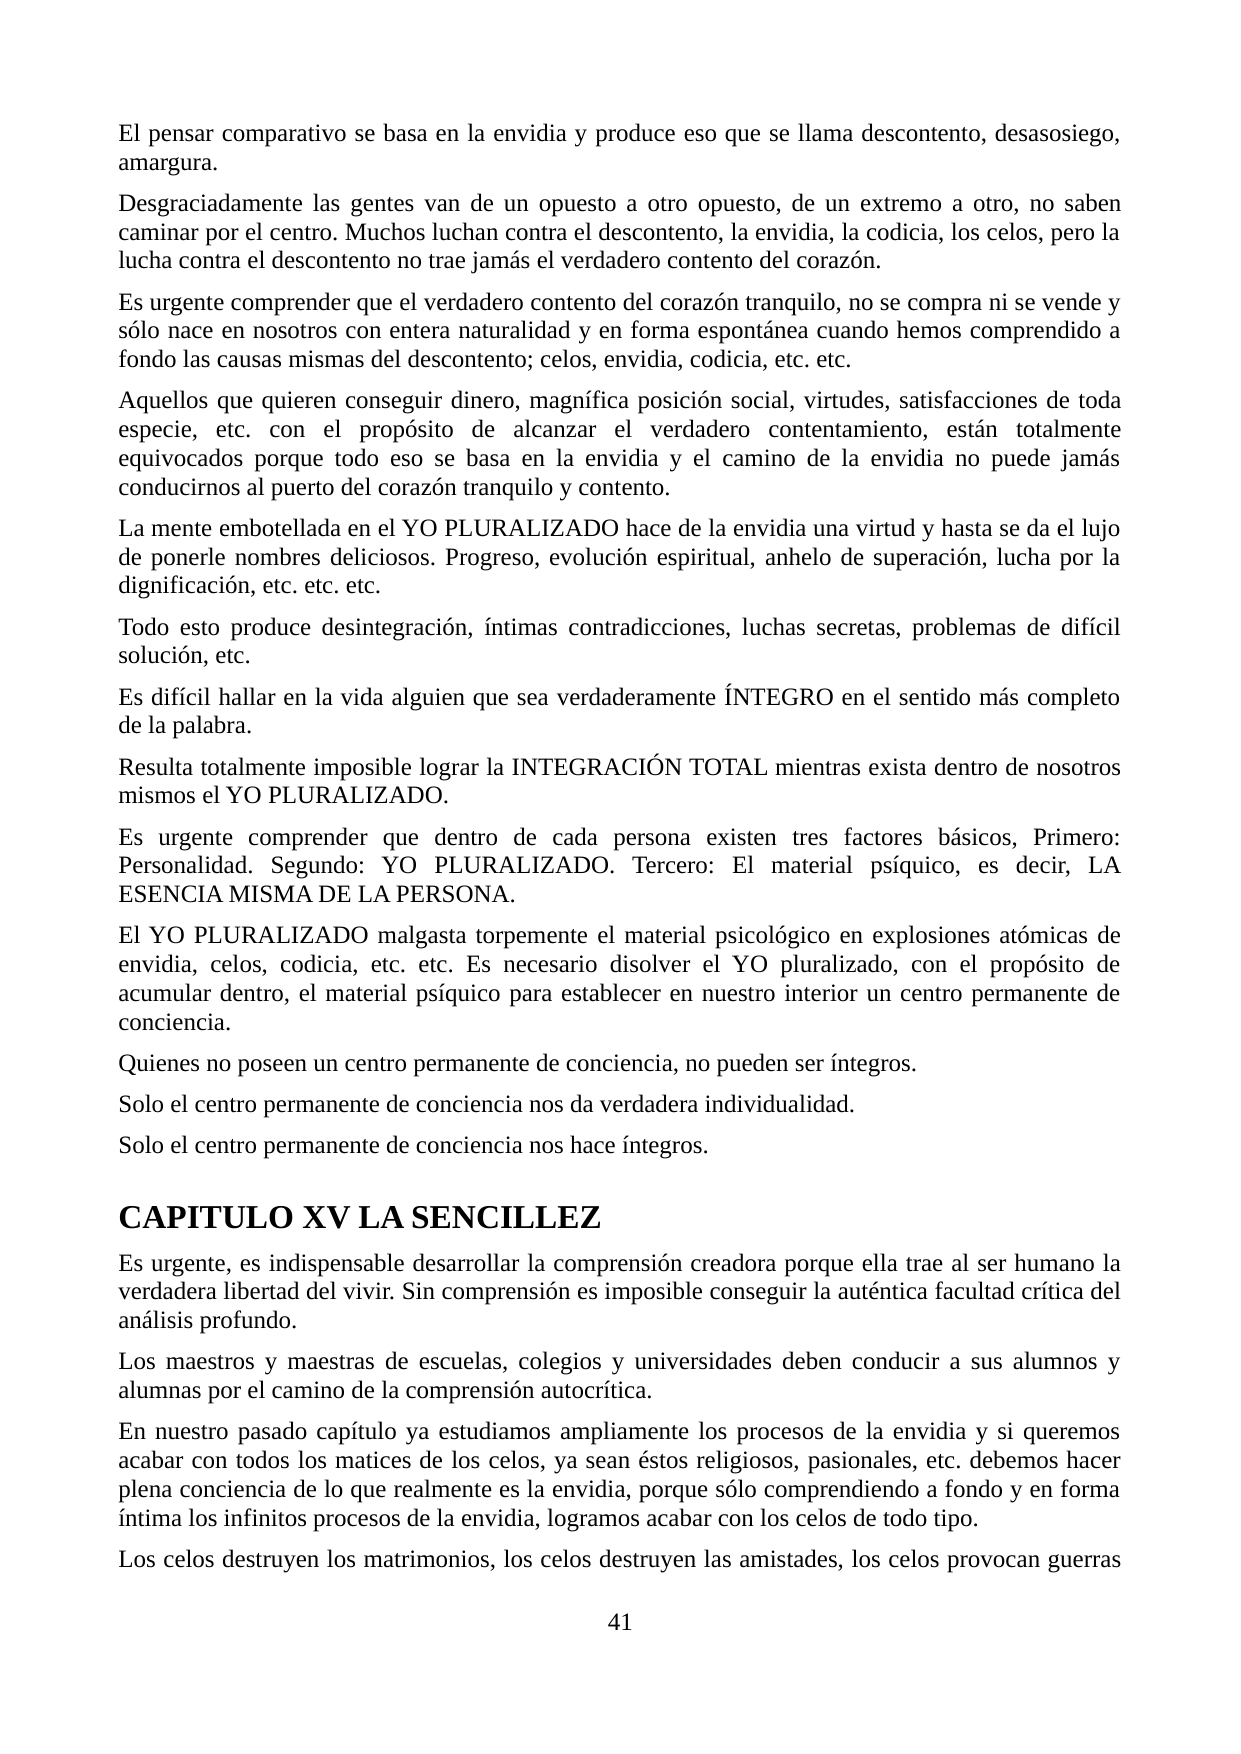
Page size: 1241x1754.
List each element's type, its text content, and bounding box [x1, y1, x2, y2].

text Solo el centro permanente de conciencia nos hace íntegros. [118, 1131, 1122, 1159]
text El pensar comparativo se basa en la envidia y produce eso que se llama descontento, desasosiego, amargura. [118, 118, 1122, 176]
text Todo esto produce desintegración, íntimas contradicciones, luchas secretas, problemas de difícil solución, etc. [118, 612, 1122, 669]
text Desgraciadamente las gentes van de un opuesto a otro opuesto, de un extremo a otro, no saben caminar por el centro. Muchos luchan contra el descontento, la envidia, la codicia, los celos, pero la lucha contra el descontento no trae jamás el verdadero contento del corazón. [118, 188, 1122, 274]
text Resulta totalmente imposible lograr la INTEGRACIÓN TOTAL mientras exista dentro de nosotros mismos el YO PLURALIZADO. [118, 752, 1122, 809]
text Quienes no poseen un centro permanente de conciencia, no pueden ser íntegros. [118, 1048, 1122, 1077]
subtitle CAPITULO XV LA SENCILLEZ [118, 1197, 1122, 1235]
text Es urgente, es indispensable desarrollar la comprensión creadora porque ella trae al ser humano la verdadera libertad del vivir. Sin comprensión es imposible conseguir la auténtica facultad crítica del análisis profundo. [118, 1248, 1122, 1334]
text Es difícil hallar en la vida alguien que sea verdaderamente ÍNTEGRO en el sentido más completo de la palabra. [118, 682, 1122, 739]
text En nuestro pasado capítulo ya estudiamos ampliamente los procesos de la envidia y si queremos acabar con todos los matices de los celos, ya sean éstos religiosos, pasionales, etc. debemos hacer plena conciencia de lo que realmente es la envidia, porque sólo comprendiendo a fondo y en forma íntima los infinitos procesos de la envidia, logramos acabar con los celos de todo tipo. [118, 1416, 1122, 1531]
text Es urgente comprender que dentro de cada persona existen tres factores básicos, Primero: Personalidad. Segundo: YO PLURALIZADO. Tercero: El material psíquico, es decir, LA ESENCIA MISMA DE LA PERSONA. [118, 822, 1122, 908]
text Los celos destruyen los matrimonios, los celos destruyen las amistades, los celos provocan guerras [118, 1544, 1122, 1573]
text El YO PLURALIZADO malgasta torpemente el material psicológico en explosiones atómicas de envidia, celos, codicia, etc. etc. Es necesario disolver el YO pluralizado, con el propósito de acumular dentro, el material psíquico para establecer en nuestro interior un centro permanente de conciencia. [118, 921, 1122, 1036]
text Los maestros y maestras de escuelas, colegios y universidades deben conducir a sus alumnos y alumnas por el camino de la comprensión autocrítica. [118, 1346, 1122, 1404]
text La mente embotellada en el YO PLURALIZADO hace de la envidia una virtud y hasta se da el lujo de ponerle nombres deliciosos. Progreso, evolución espiritual, anhelo de superación, lucha por la dignificación, etc. etc. etc. [118, 513, 1122, 599]
text Solo el centro permanente de conciencia nos da verdadera individualidad. [118, 1089, 1122, 1118]
text Es urgente comprender que el verdadero contento del corazón tranquilo, no se compra ni se vende y sólo nace en nosotros con entera naturalidad y en forma espontánea cuando hemos comprendido a fondo las causas mismas del descontento; celos, envidia, codicia, etc. etc. [118, 287, 1122, 373]
text Aquellos que quieren conseguir dinero, magnífica posición social, virtudes, satisfacciones de toda especie, etc. con el propósito de alcanzar el verdadero contentamiento, están totalmente equivocados porque todo eso se basa en la envidia y el camino de la envidia no puede jamás conducirnos al puerto del corazón tranquilo y contento. [118, 386, 1122, 501]
